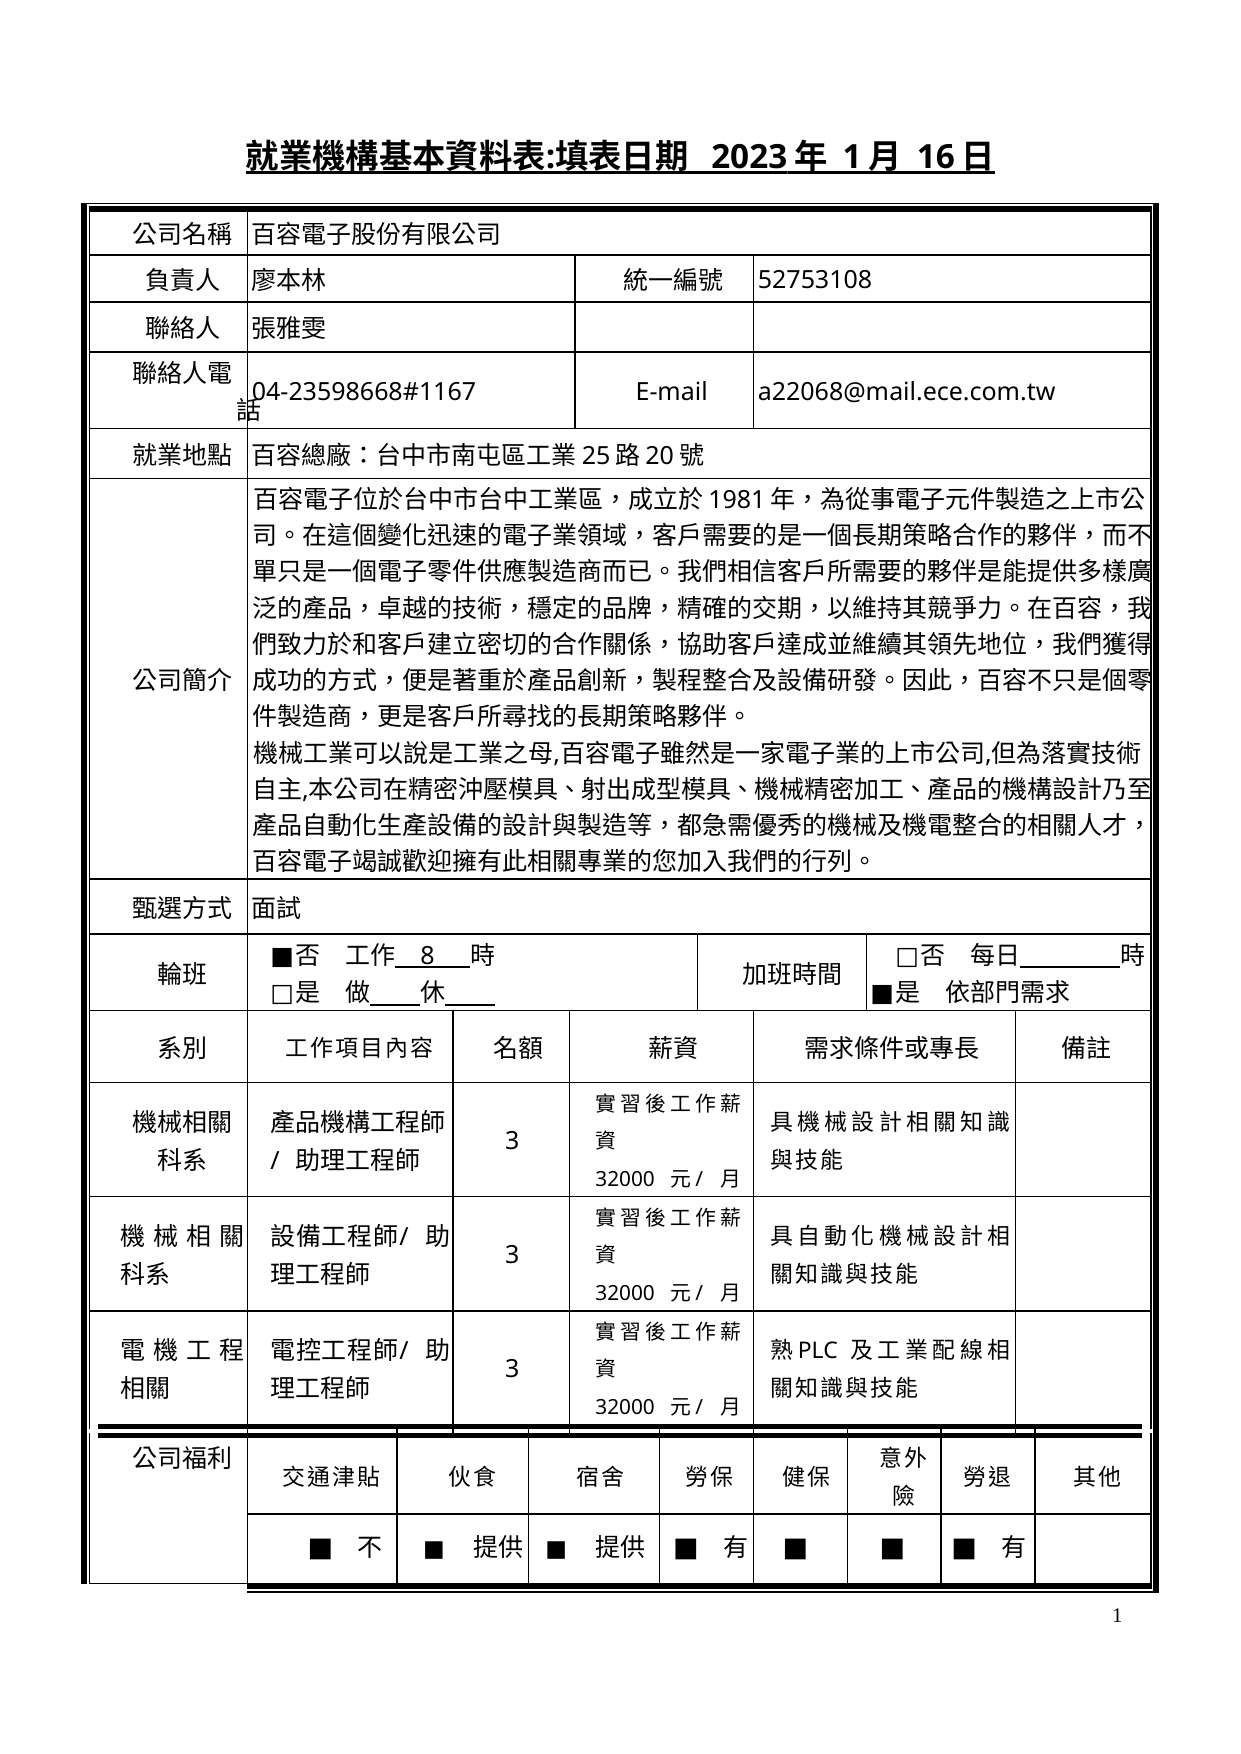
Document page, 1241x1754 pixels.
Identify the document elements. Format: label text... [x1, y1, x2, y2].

table_cell 電機工程相關 [90, 1312, 247, 1424]
table_cell 公司福利 [87, 1424, 247, 1583]
table_cell 負責人 [90, 256, 247, 301]
table_cell □否 每日 時 ■是 依部門需求 [867, 935, 1150, 1010]
table_cell 熟PLC及工業配線相關知識與技能 [754, 1312, 1015, 1424]
table_cell [1016, 1197, 1150, 1310]
table_cell 3 [454, 1312, 569, 1424]
table_cell 統一編號 [576, 256, 753, 301]
table_cell 勞退 [942, 1438, 1034, 1513]
table_cell 聯絡人 [90, 303, 247, 351]
table_cell 聯絡人電話 [90, 353, 247, 428]
table_cell 需求條件或專長 [754, 1011, 1015, 1082]
table_cell 實習後工作薪資 32000元/月 [570, 1083, 753, 1196]
table_cell [248, 1429, 396, 1433]
text 就業機構基本資料表:填表日期 2023年 1月 16日 [120, 130, 1120, 178]
table_cell [1036, 1515, 1150, 1583]
table_cell 公司簡介 [90, 479, 247, 878]
table_cell [848, 1429, 940, 1433]
table_cell [1016, 1312, 1150, 1424]
table_cell [754, 1429, 847, 1433]
table_cell [660, 1429, 753, 1433]
table_cell ■ 提供 [529, 1515, 659, 1583]
table_cell 實習後工作薪資 32000元/月 [570, 1197, 753, 1310]
table_cell 3 [454, 1197, 569, 1310]
table_cell 產品機構工程師/助理工程師 [248, 1083, 452, 1196]
table_cell ■ [754, 1515, 847, 1583]
table_cell 輪班 [90, 935, 247, 1010]
table_cell [529, 1429, 569, 1433]
table_cell E-mail [576, 353, 753, 428]
table_cell ■ 提供 [398, 1515, 528, 1583]
table_cell 面試 [248, 880, 1150, 933]
table_cell [570, 1429, 659, 1433]
table_cell 實習後工作薪資 32000元/月 [570, 1312, 753, 1424]
table_cell [576, 303, 753, 351]
table_cell 電控工程師/助理工程師 [248, 1312, 452, 1424]
table_cell 機械相關科系 [90, 1083, 247, 1196]
table_cell 加班時間 [698, 935, 866, 1010]
table_cell 健保 [754, 1438, 847, 1513]
table_cell 設備工程師/助理工程師 [248, 1197, 452, 1310]
table_cell 交通津貼 [248, 1438, 396, 1513]
table_header 百容電子股份有限公司 [248, 212, 1150, 254]
table_cell 名額 [454, 1011, 569, 1082]
table_cell 系別 [90, 1011, 247, 1082]
table_cell 意外險 [848, 1438, 940, 1513]
table_cell 具機械設計相關知識與技能 [754, 1083, 1015, 1196]
table_cell ■有 [660, 1515, 753, 1583]
table_header 公司名稱 [90, 212, 247, 254]
table_cell 勞保 [660, 1438, 753, 1513]
table_cell 備註 [1016, 1011, 1150, 1082]
table_cell 薪資 [570, 1011, 753, 1082]
table_cell 工作項目內容 [248, 1011, 452, 1082]
table_cell ■否 工作 8 時 □是 做 休 [248, 935, 697, 1010]
table_cell [754, 303, 1150, 351]
table_cell 3 [454, 1083, 569, 1196]
table_cell a22068@mail.ece.com.tw [754, 353, 1150, 428]
table_cell [454, 1429, 528, 1433]
table_cell ■不 [248, 1515, 396, 1583]
table_cell 伙食 [398, 1438, 528, 1513]
table_cell ■有 [942, 1515, 1034, 1583]
table_cell 其他 [1036, 1424, 1153, 1513]
table_cell 廖本林 [248, 256, 574, 301]
table_cell 就業地點 [90, 429, 247, 478]
table_cell 04-23598668#1167 [248, 353, 574, 428]
table_cell ■ [848, 1515, 940, 1583]
table_cell [1016, 1083, 1150, 1196]
table_cell 甄選方式 [90, 880, 247, 933]
table_cell 百容總廠：台中市南屯區工業25路20號 [248, 429, 1150, 478]
table_cell [1016, 1429, 1034, 1433]
table_cell 具自動化機械設計相關知識與技能 [754, 1197, 1015, 1310]
table_cell 百容電子位於台中市台中工業區，成立於1981年，為從事電子元件製造之上市公司。在這個變化迅速的電子業領域，客戶需要的是一個長期策略合作的夥伴，而不單只是一個電子零件供應製造商而已。我們相信客戶所需要的夥伴是能提供多樣廣泛的產品，卓越的技術，穩定的品牌，精確的交期，以維持其競爭力。在百容，我們致力於和客戶建立密切的合作關係，協助客戶達成並維續其領先地位，我們獲得成功的方式，便是著重於產品創新，製程整合及設備研發。因此，百容不只是個零件製造商，更是客戶所尋找的長期策略夥伴。 機械工業可以說是工業之母,百容電子雖然是一家電子業的上市公司,但為落實技術自主,本公司在精密沖壓模具、射出成型模具、機械精密加工、產品的機構設計乃至產品自動化生產設備的設計與製造等，都急需優秀的機械及機電整合的相關人才，百容電子竭誠歡迎擁有此相關專業的您加入我們的行列。 [248, 479, 1150, 878]
table_cell [942, 1429, 1015, 1433]
table_cell 張雅雯 [248, 303, 574, 351]
table_cell 機械相關科系 [90, 1197, 247, 1310]
table_cell 52753108 [754, 256, 1150, 301]
table_cell [398, 1429, 452, 1433]
table_cell 宿舍 [529, 1438, 659, 1513]
